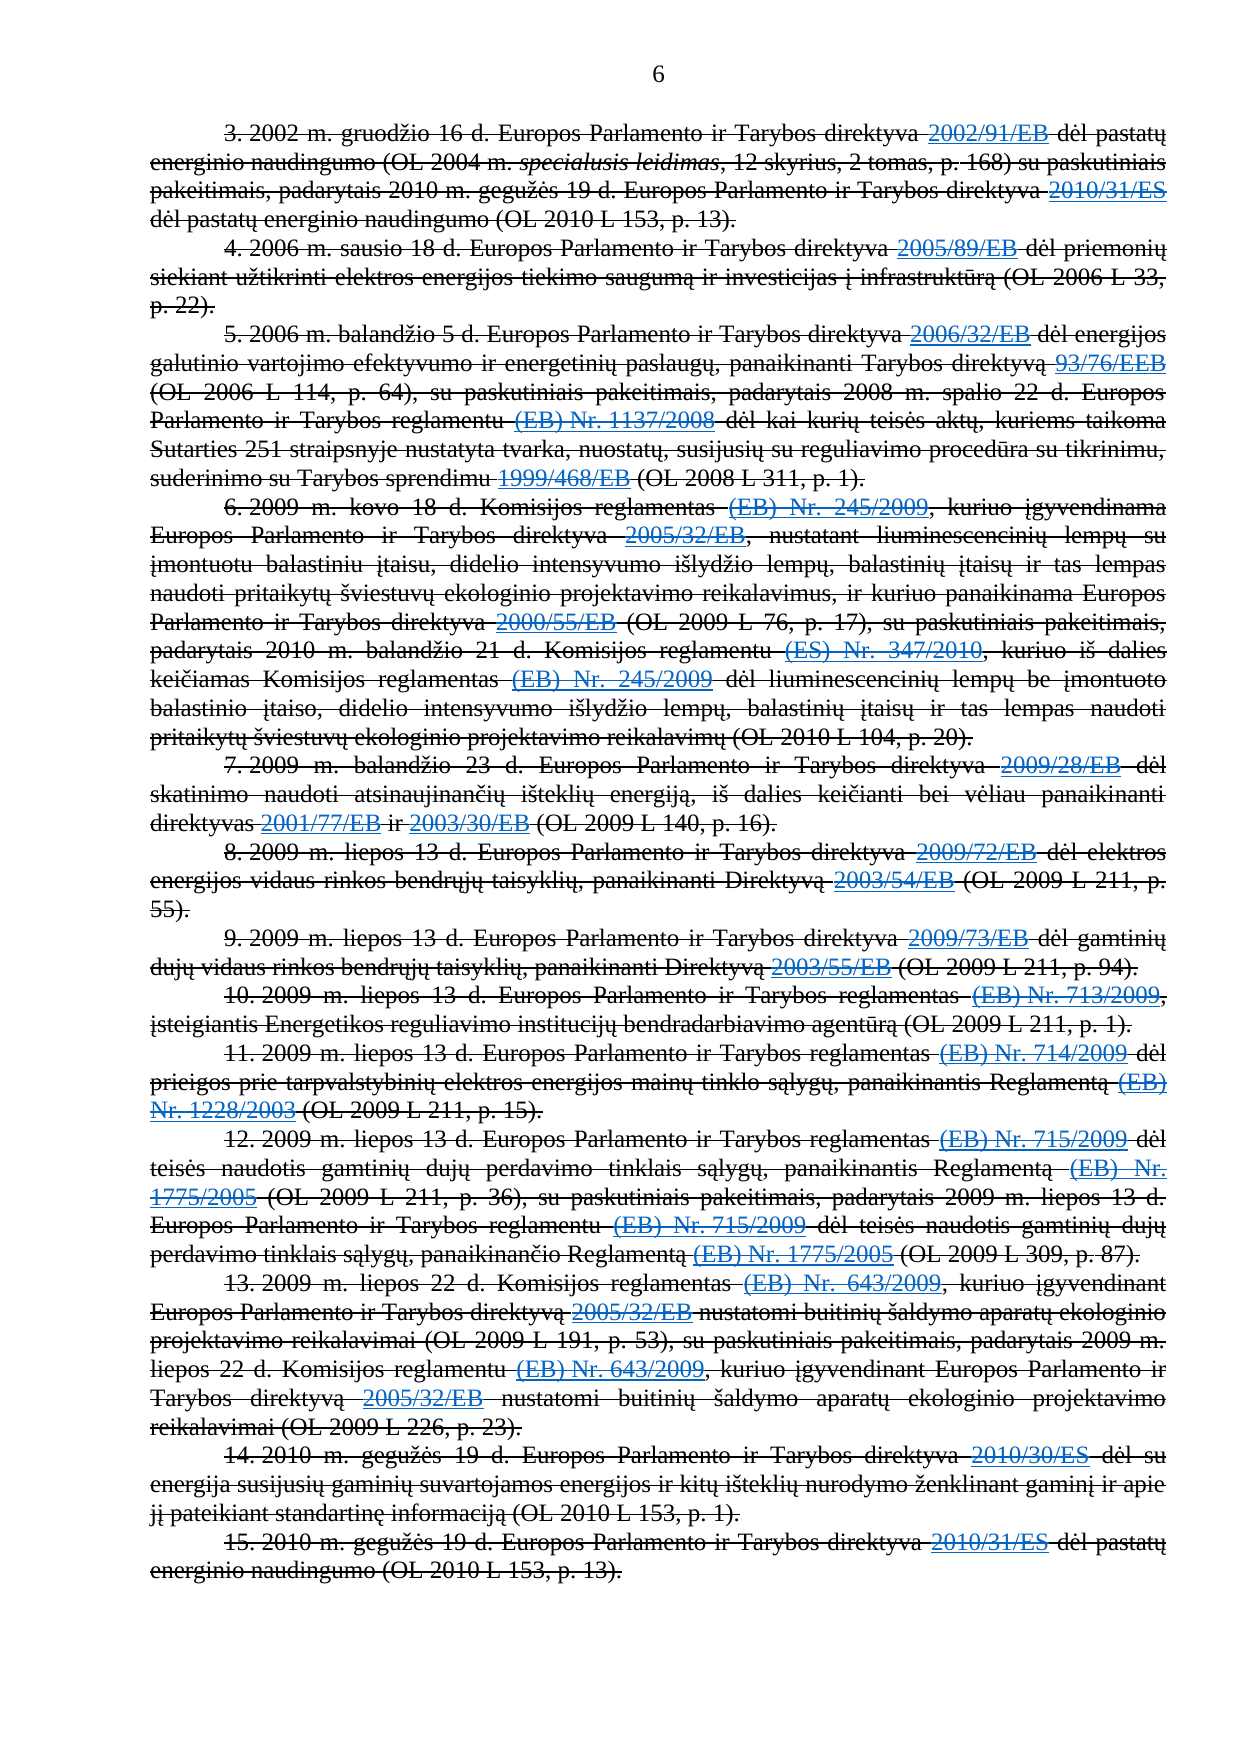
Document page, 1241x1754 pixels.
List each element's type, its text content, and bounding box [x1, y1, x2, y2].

text 12. 2009 m. liepos 13 d. Europos Parlamento ir Tarybos reglamentas (EB) Nr. 715/2009 dėl teisės naudotis gamtinių dujų perdavimo tinklais sąlygų, panaikinantis Reglamentą (EB) Nr. 1775/2005 (OL 2009 L 211, p. 36), su paskutiniais pakeitimais, padarytais 2009 m. liepos 13 d. Europos Parlamento ir Tarybos reglamentu (EB) Nr. 715/2009 dėl teisės naudotis gamtinių dujų perdavimo tinklais sąlygų, panaikinančio Reglamentą (EB) Nr. 1775/2005 (OL 2009 L 309, p. 87). [150, 1124, 1166, 1169]
text 6. 2009 m. kovo 18 d. Komisijos reglamentas (EB) Nr. 245/2009, kuriuo įgyvendinama Europos Parlamento ir Tarybos direktyva 2005/32/EB, nustatant liuminescencinių lempų su įmontuotu balastiniu įtaisu, didelio intensyvumo išlydžio lempų, balastinių įtaisų ir tas lempas naudoti pritaikytų šviestuvų ekologinio projektavimo reikalavimus, ir kuriuo panaikinama Europos Parlamento ir Tarybos direktyva 2000/55/EB (OL 2009 L 76, p. 17), su paskutiniais pakeitimais, padarytais 2010 m. balandžio 21 d. Komisijos reglamentu (ES) Nr. 347/2010, kuriuo iš dalies keičiamas Komisijos reglamentas (EB) Nr. 245/2009 dėl liuminescencinių lempų be įmontuoto balastinio įtaiso, didelio intensyvumo išlydžio lempų, balastinių įtaisų ir tas lempas naudoti pritaikytų šviestuvų ekologinio projektavimo reikalavimų (OL 2010 L 104, p. 20). [150, 681, 1166, 709]
text 14. 2010 m. gegužės 19 d. Europos Parlamento ir Tarybos direktyva 2010/30/ES dėl su energija susijusių gaminių suvartojamos energijos ir kitų išteklių nurodymo ženklinant gaminį ir apie jį pateikiant standartinę informaciją (OL 2010 L 153, p. 1). [150, 1441, 1166, 1485]
text 10. 2009 m. liepos 13 d. Europos Parlamento ir Tarybos reglamentas (EB) Nr. 713/2009, įsteigiantis Energetikos reguliavimo institucijų bendradarbiavimo agentūrą (OL 2009 L 211, p. 1). [150, 981, 1166, 1038]
text 14. 2010 m. gegužės 19 d. Europos Parlamento ir Tarybos direktyva 2010/30/ES dėl su energija susijusių gaminių suvartojamos energijos ir kitų išteklių nurodymo ženklinant gaminį ir apie jį pateikiant standartinę informaciją (OL 2010 L 153, p. 1). [150, 1486, 1166, 1527]
text 12. 2009 m. liepos 13 d. Europos Parlamento ir Tarybos reglamentas (EB) Nr. 715/2009 dėl teisės naudotis gamtinių dujų perdavimo tinklais sąlygų, panaikinantis Reglamentą (EB) Nr. 1775/2005 (OL 2009 L 211, p. 36), su paskutiniais pakeitimais, padarytais 2009 m. liepos 13 d. Europos Parlamento ir Tarybos reglamentu (EB) Nr. 715/2009 dėl teisės naudotis gamtinių dujų perdavimo tinklais sąlygų, panaikinančio Reglamentą (EB) Nr. 1775/2005 (OL 2009 L 309, p. 87). [150, 1199, 1166, 1226]
text 6. 2009 m. kovo 18 d. Komisijos reglamentas (EB) Nr. 245/2009, kuriuo įgyvendinama Europos Parlamento ir Tarybos direktyva 2005/32/EB, nustatant liuminescencinių lempų su įmontuotu balastiniu įtaisu, didelio intensyvumo išlydžio lempų, balastinių įtaisų ir tas lempas naudoti pritaikytų šviestuvų ekologinio projektavimo reikalavimus, ir kuriuo panaikinama Europos Parlamento ir Tarybos direktyva 2000/55/EB (OL 2009 L 76, p. 17), su paskutiniais pakeitimais, padarytais 2010 m. balandžio 21 d. Komisijos reglamentu (ES) Nr. 347/2010, kuriuo iš dalies keičiamas Komisijos reglamentas (EB) Nr. 245/2009 dėl liuminescencinių lempų be įmontuoto balastinio įtaiso, didelio intensyvumo išlydžio lempų, balastinių įtaisų ir tas lempas naudoti pritaikytų šviestuvų ekologinio projektavimo reikalavimų (OL 2010 L 104, p. 20). [150, 653, 1166, 680]
text 8. 2009 m. liepos 13 d. Europos Parlamento ir Tarybos direktyva 2009/72/EB dėl elektros energijos vidaus rinkos bendrųjų taisyklių, panaikinanti Direktyvą 2003/54/EB (OL 2009 L 211, p. 55). [150, 837, 1166, 881]
text 6. 2009 m. kovo 18 d. Komisijos reglamentas (EB) Nr. 245/2009, kuriuo įgyvendinama Europos Parlamento ir Tarybos direktyva 2005/32/EB, nustatant liuminescencinių lempų su įmontuotu balastiniu įtaisu, didelio intensyvumo išlydžio lempų, balastinių įtaisų ir tas lempas naudoti pritaikytų šviestuvų ekologinio projektavimo reikalavimus, ir kuriuo panaikinama Europos Parlamento ir Tarybos direktyva 2000/55/EB (OL 2009 L 76, p. 17), su paskutiniais pakeitimais, padarytais 2010 m. balandžio 21 d. Komisijos reglamentu (ES) Nr. 347/2010, kuriuo iš dalies keičiamas Komisijos reglamentas (EB) Nr. 245/2009 dėl liuminescencinių lempų be įmontuoto balastinio įtaiso, didelio intensyvumo išlydžio lempų, balastinių įtaisų ir tas lempas naudoti pritaikytų šviestuvų ekologinio projektavimo reikalavimų (OL 2010 L 104, p. 20). [150, 492, 1166, 536]
text 6. 2009 m. kovo 18 d. Komisijos reglamentas (EB) Nr. 245/2009, kuriuo įgyvendinama Europos Parlamento ir Tarybos direktyva 2005/32/EB, nustatant liuminescencinių lempų su įmontuotu balastiniu įtaisu, didelio intensyvumo išlydžio lempų, balastinių įtaisų ir tas lempas naudoti pritaikytų šviestuvų ekologinio projektavimo reikalavimus, ir kuriuo panaikinama Europos Parlamento ir Tarybos direktyva 2000/55/EB (OL 2009 L 76, p. 17), su paskutiniais pakeitimais, padarytais 2010 m. balandžio 21 d. Komisijos reglamentu (ES) Nr. 347/2010, kuriuo iš dalies keičiamas Komisijos reglamentas (EB) Nr. 245/2009 dėl liuminescencinių lempų be įmontuoto balastinio įtaiso, didelio intensyvumo išlydžio lempų, balastinių įtaisų ir tas lempas naudoti pritaikytų šviestuvų ekologinio projektavimo reikalavimų (OL 2010 L 104, p. 20). [150, 595, 1166, 622]
text 7. 2009 m. balandžio 23 d. Europos Parlamento ir Tarybos direktyva 2009/28/EB dėl skatinimo naudoti atsinaujinančių išteklių energiją, iš dalies keičianti bei vėliau panaikinanti direktyvas 2001/77/EB ir 2003/30/EB (OL 2009 L 140, p. 16). [150, 751, 1166, 795]
text 13. 2009 m. liepos 22 d. Komisijos reglamentas (EB) Nr. 643/2009, kuriuo įgyvendinant Europos Parlamento ir Tarybos direktyvą 2005/32/EB nustatomi buitinių šaldymo aparatų ekologinio projektavimo reikalavimai (OL 2009 L 191, p. 53), su paskutiniais pakeitimais, padarytais 2009 m. liepos 22 d. Komisijos reglamentu (EB) Nr. 643/2009, kuriuo įgyvendinant Europos Parlamento ir Tarybos direktyvą 2005/32/EB nustatomi buitinių šaldymo aparatų ekologinio projektavimo reikalavimai (OL 2009 L 226, p. 23). [150, 1371, 1166, 1399]
text 5. 2006 m. balandžio 5 d. Europos Parlamento ir Tarybos direktyva 2006/32/EB dėl energijos galutinio vartojimo efektyvumo ir energetinių paslaugų, panaikinanti Tarybos direktyvą 93/76/EEB (OL 2006 L 114, p. 64), su paskutiniais pakeitimais, padarytais 2008 m. spalio 22 d. Europos Parlamento ir Tarybos reglamentu (EB) Nr. 1137/2008 dėl kai kurių teisės aktų, kuriems taikoma Sutarties 251 straipsnyje nustatyta tvarka, nuostatų, susijusių su reguliavimo procedūra su tikrinimu, suderinimo su Tarybos sprendimu 1999/468/EB (OL 2008 L 311, p. 1). [150, 365, 1166, 392]
text 15. 2010 m. gegužės 19 d. Europos Parlamento ir Tarybos direktyva 2010/31/ES dėl pastatų energinio naudingumo (OL 2010 L 153, p. 13). [150, 1527, 1166, 1584]
text 6. 2009 m. kovo 18 d. Komisijos reglamentas (EB) Nr. 245/2009, kuriuo įgyvendinama Europos Parlamento ir Tarybos direktyva 2005/32/EB, nustatant liuminescencinių lempų su įmontuotu balastiniu įtaisu, didelio intensyvumo išlydžio lempų, balastinių įtaisų ir tas lempas naudoti pritaikytų šviestuvų ekologinio projektavimo reikalavimus, ir kuriuo panaikinama Europos Parlamento ir Tarybos direktyva 2000/55/EB (OL 2009 L 76, p. 17), su paskutiniais pakeitimais, padarytais 2010 m. balandžio 21 d. Komisijos reglamentu (ES) Nr. 347/2010, kuriuo iš dalies keičiamas Komisijos reglamentas (EB) Nr. 245/2009 dėl liuminescencinių lempų be įmontuoto balastinio įtaiso, didelio intensyvumo išlydžio lempų, balastinių įtaisų ir tas lempas naudoti pritaikytų šviestuvų ekologinio projektavimo reikalavimų (OL 2010 L 104, p. 20). [150, 710, 1166, 751]
text 6. 2009 m. kovo 18 d. Komisijos reglamentas (EB) Nr. 245/2009, kuriuo įgyvendinama Europos Parlamento ir Tarybos direktyva 2005/32/EB, nustatant liuminescencinių lempų su įmontuotu balastiniu įtaisu, didelio intensyvumo išlydžio lempų, balastinių įtaisų ir tas lempas naudoti pritaikytų šviestuvų ekologinio projektavimo reikalavimus, ir kuriuo panaikinama Europos Parlamento ir Tarybos direktyva 2000/55/EB (OL 2009 L 76, p. 17), su paskutiniais pakeitimais, padarytais 2010 m. balandžio 21 d. Komisijos reglamentu (ES) Nr. 347/2010, kuriuo iš dalies keičiamas Komisijos reglamentas (EB) Nr. 245/2009 dėl liuminescencinių lempų be įmontuoto balastinio įtaiso, didelio intensyvumo išlydžio lempų, balastinių įtaisų ir tas lempas naudoti pritaikytų šviestuvų ekologinio projektavimo reikalavimų (OL 2010 L 104, p. 20). [150, 566, 1166, 594]
text 11. 2009 m. liepos 13 d. Europos Parlamento ir Tarybos reglamentas (EB) Nr. 714/2009 dėl prieigos prie tarpvalstybinių elektros energijos mainų tinklo sąlygų, panaikinantis Reglamentą (EB) Nr. 1228/2003 (OL 2009 L 211, p. 15). [150, 1084, 1166, 1124]
text 11. 2009 m. liepos 13 d. Europos Parlamento ir Tarybos reglamentas (EB) Nr. 714/2009 dėl prieigos prie tarpvalstybinių elektros energijos mainų tinklo sąlygų, panaikinantis Reglamentą (EB) Nr. 1228/2003 (OL 2009 L 211, p. 15). [150, 1038, 1166, 1082]
text 13. 2009 m. liepos 22 d. Komisijos reglamentas (EB) Nr. 643/2009, kuriuo įgyvendinant Europos Parlamento ir Tarybos direktyvą 2005/32/EB nustatomi buitinių šaldymo aparatų ekologinio projektavimo reikalavimai (OL 2009 L 191, p. 53), su paskutiniais pakeitimais, padarytais 2009 m. liepos 22 d. Komisijos reglamentu (EB) Nr. 643/2009, kuriuo įgyvendinant Europos Parlamento ir Tarybos direktyvą 2005/32/EB nustatomi buitinių šaldymo aparatų ekologinio projektavimo reikalavimai (OL 2009 L 226, p. 23). [150, 1313, 1166, 1341]
text 4. 2006 m. sausio 18 d. Europos Parlamento ir Tarybos direktyva 2005/89/EB dėl priemonių siekiant užtikrinti elektros energijos tiekimo saugumą ir investicijas į infrastruktūrą (OL 2006 L 33, p. 22). [150, 233, 1166, 277]
text 3. 2002 m. gruodžio 16 d. Europos Parlamento ir Tarybos direktyva 2002/91/EB dėl pastatų energinio naudingumo (OL 2004 m. specialusis leidimas, 12 skyrius, 2 tomas, p. 168) su paskutiniais pakeitimais, padarytais 2010 m. gegužės 19 d. Europos Parlamento ir Tarybos direktyva 2010/31/ES dėl pastatų energinio naudingumo (OL 2010 L 153, p. 13). [150, 118, 1166, 162]
text 5. 2006 m. balandžio 5 d. Europos Parlamento ir Tarybos direktyva 2006/32/EB dėl energijos galutinio vartojimo efektyvumo ir energetinių paslaugų, panaikinanti Tarybos direktyvą 93/76/EEB (OL 2006 L 114, p. 64), su paskutiniais pakeitimais, padarytais 2008 m. spalio 22 d. Europos Parlamento ir Tarybos reglamentu (EB) Nr. 1137/2008 dėl kai kurių teisės aktų, kuriems taikoma Sutarties 251 straipsnyje nustatyta tvarka, nuostatų, susijusių su reguliavimo procedūra su tikrinimu, suderinimo su Tarybos sprendimu 1999/468/EB (OL 2008 L 311, p. 1). [150, 423, 1166, 450]
text 5. 2006 m. balandžio 5 d. Europos Parlamento ir Tarybos direktyva 2006/32/EB dėl energijos galutinio vartojimo efektyvumo ir energetinių paslaugų, panaikinanti Tarybos direktyvą 93/76/EEB (OL 2006 L 114, p. 64), su paskutiniais pakeitimais, padarytais 2008 m. spalio 22 d. Europos Parlamento ir Tarybos reglamentu (EB) Nr. 1137/2008 dėl kai kurių teisės aktų, kuriems taikoma Sutarties 251 straipsnyje nustatyta tvarka, nuostatų, susijusių su reguliavimo procedūra su tikrinimu, suderinimo su Tarybos sprendimu 1999/468/EB (OL 2008 L 311, p. 1). [150, 451, 1166, 492]
text 7. 2009 m. balandžio 23 d. Europos Parlamento ir Tarybos direktyva 2009/28/EB dėl skatinimo naudoti atsinaujinančių išteklių energiją, iš dalies keičianti bei vėliau panaikinanti direktyvas 2001/77/EB ir 2003/30/EB (OL 2009 L 140, p. 16). [150, 796, 1166, 837]
text 5. 2006 m. balandžio 5 d. Europos Parlamento ir Tarybos direktyva 2006/32/EB dėl energijos galutinio vartojimo efektyvumo ir energetinių paslaugų, panaikinanti Tarybos direktyvą 93/76/EEB (OL 2006 L 114, p. 64), su paskutiniais pakeitimais, padarytais 2008 m. spalio 22 d. Europos Parlamento ir Tarybos reglamentu (EB) Nr. 1137/2008 dėl kai kurių teisės aktų, kuriems taikoma Sutarties 251 straipsnyje nustatyta tvarka, nuostatų, susijusių su reguliavimo procedūra su tikrinimu, suderinimo su Tarybos sprendimu 1999/468/EB (OL 2008 L 311, p. 1). [150, 394, 1166, 421]
text 4. 2006 m. sausio 18 d. Europos Parlamento ir Tarybos direktyva 2005/89/EB dėl priemonių siekiant užtikrinti elektros energijos tiekimo saugumą ir investicijas į infrastruktūrą (OL 2006 L 33, p. 22). [150, 279, 1166, 319]
text 5. 2006 m. balandžio 5 d. Europos Parlamento ir Tarybos direktyva 2006/32/EB dėl energijos galutinio vartojimo efektyvumo ir energetinių paslaugų, panaikinanti Tarybos direktyvą 93/76/EEB (OL 2006 L 114, p. 64), su paskutiniais pakeitimais, padarytais 2008 m. spalio 22 d. Europos Parlamento ir Tarybos reglamentu (EB) Nr. 1137/2008 dėl kai kurių teisės aktų, kuriems taikoma Sutarties 251 straipsnyje nustatyta tvarka, nuostatų, susijusių su reguliavimo procedūra su tikrinimu, suderinimo su Tarybos sprendimu 1999/468/EB (OL 2008 L 311, p. 1). [150, 319, 1166, 364]
text 13. 2009 m. liepos 22 d. Komisijos reglamentas (EB) Nr. 643/2009, kuriuo įgyvendinant Europos Parlamento ir Tarybos direktyvą 2005/32/EB nustatomi buitinių šaldymo aparatų ekologinio projektavimo reikalavimai (OL 2009 L 191, p. 53), su paskutiniais pakeitimais, padarytais 2009 m. liepos 22 d. Komisijos reglamentu (EB) Nr. 643/2009, kuriuo įgyvendinant Europos Parlamento ir Tarybos direktyvą 2005/32/EB nustatomi buitinių šaldymo aparatų ekologinio projektavimo reikalavimai (OL 2009 L 226, p. 23). [150, 1268, 1166, 1312]
text 3. 2002 m. gruodžio 16 d. Europos Parlamento ir Tarybos direktyva 2002/91/EB dėl pastatų energinio naudingumo (OL 2004 m. specialusis leidimas, 12 skyrius, 2 tomas, p. 168) su paskutiniais pakeitimais, padarytais 2010 m. gegužės 19 d. Europos Parlamento ir Tarybos direktyva 2010/31/ES dėl pastatų energinio naudingumo (OL 2010 L 153, p. 13). [150, 192, 1166, 233]
text 13. 2009 m. liepos 22 d. Komisijos reglamentas (EB) Nr. 643/2009, kuriuo įgyvendinant Europos Parlamento ir Tarybos direktyvą 2005/32/EB nustatomi buitinių šaldymo aparatų ekologinio projektavimo reikalavimai (OL 2009 L 191, p. 53), su paskutiniais pakeitimais, padarytais 2009 m. liepos 22 d. Komisijos reglamentu (EB) Nr. 643/2009, kuriuo įgyvendinant Europos Parlamento ir Tarybos direktyvą 2005/32/EB nustatomi buitinių šaldymo aparatų ekologinio projektavimo reikalavimai (OL 2009 L 226, p. 23). [150, 1343, 1166, 1370]
text 6. 2009 m. kovo 18 d. Komisijos reglamentas (EB) Nr. 245/2009, kuriuo įgyvendinama Europos Parlamento ir Tarybos direktyva 2005/32/EB, nustatant liuminescencinių lempų su įmontuotu balastiniu įtaisu, didelio intensyvumo išlydžio lempų, balastinių įtaisų ir tas lempas naudoti pritaikytų šviestuvų ekologinio projektavimo reikalavimus, ir kuriuo panaikinama Europos Parlamento ir Tarybos direktyva 2000/55/EB (OL 2009 L 76, p. 17), su paskutiniais pakeitimais, padarytais 2010 m. balandžio 21 d. Komisijos reglamentu (ES) Nr. 347/2010, kuriuo iš dalies keičiamas Komisijos reglamentas (EB) Nr. 245/2009 dėl liuminescencinių lempų be įmontuoto balastinio įtaiso, didelio intensyvumo išlydžio lempų, balastinių įtaisų ir tas lempas naudoti pritaikytų šviestuvų ekologinio projektavimo reikalavimų (OL 2010 L 104, p. 20). [150, 624, 1166, 651]
text 13. 2009 m. liepos 22 d. Komisijos reglamentas (EB) Nr. 643/2009, kuriuo įgyvendinant Europos Parlamento ir Tarybos direktyvą 2005/32/EB nustatomi buitinių šaldymo aparatų ekologinio projektavimo reikalavimai (OL 2009 L 191, p. 53), su paskutiniais pakeitimais, padarytais 2009 m. liepos 22 d. Komisijos reglamentu (EB) Nr. 643/2009, kuriuo įgyvendinant Europos Parlamento ir Tarybos direktyvą 2005/32/EB nustatomi buitinių šaldymo aparatų ekologinio projektavimo reikalavimai (OL 2009 L 226, p. 23). [150, 1400, 1166, 1441]
text 8. 2009 m. liepos 13 d. Europos Parlamento ir Tarybos direktyva 2009/72/EB dėl elektros energijos vidaus rinkos bendrųjų taisyklių, panaikinanti Direktyvą 2003/54/EB (OL 2009 L 211, p. 55). [150, 882, 1166, 923]
text 12. 2009 m. liepos 13 d. Europos Parlamento ir Tarybos reglamentas (EB) Nr. 715/2009 dėl teisės naudotis gamtinių dujų perdavimo tinklais sąlygų, panaikinantis Reglamentą (EB) Nr. 1775/2005 (OL 2009 L 211, p. 36), su paskutiniais pakeitimais, padarytais 2009 m. liepos 13 d. Europos Parlamento ir Tarybos reglamentu (EB) Nr. 715/2009 dėl teisės naudotis gamtinių dujų perdavimo tinklais sąlygų, panaikinančio Reglamentą (EB) Nr. 1775/2005 (OL 2009 L 309, p. 87). [150, 1228, 1166, 1268]
text 12. 2009 m. liepos 13 d. Europos Parlamento ir Tarybos reglamentas (EB) Nr. 715/2009 dėl teisės naudotis gamtinių dujų perdavimo tinklais sąlygų, panaikinantis Reglamentą (EB) Nr. 1775/2005 (OL 2009 L 211, p. 36), su paskutiniais pakeitimais, padarytais 2009 m. liepos 13 d. Europos Parlamento ir Tarybos reglamentu (EB) Nr. 715/2009 dėl teisės naudotis gamtinių dujų perdavimo tinklais sąlygų, panaikinančio Reglamentą (EB) Nr. 1775/2005 (OL 2009 L 309, p. 87). [150, 1170, 1166, 1197]
text 9. 2009 m. liepos 13 d. Europos Parlamento ir Tarybos direktyva 2009/73/EB dėl gamtinių dujų vidaus rinkos bendrųjų taisyklių, panaikinanti Direktyvą 2003/55/EB (OL 2009 L 211, p. 94). [150, 923, 1166, 981]
text 3. 2002 m. gruodžio 16 d. Europos Parlamento ir Tarybos direktyva 2002/91/EB dėl pastatų energinio naudingumo (OL 2004 m. specialusis leidimas, 12 skyrius, 2 tomas, p. 168) su paskutiniais pakeitimais, padarytais 2010 m. gegužės 19 d. Europos Parlamento ir Tarybos direktyva 2010/31/ES dėl pastatų energinio naudingumo (OL 2010 L 153, p. 13). [150, 163, 1166, 191]
text 6. 2009 m. kovo 18 d. Komisijos reglamentas (EB) Nr. 245/2009, kuriuo įgyvendinama Europos Parlamento ir Tarybos direktyva 2005/32/EB, nustatant liuminescencinių lempų su įmontuotu balastiniu įtaisu, didelio intensyvumo išlydžio lempų, balastinių įtaisų ir tas lempas naudoti pritaikytų šviestuvų ekologinio projektavimo reikalavimus, ir kuriuo panaikinama Europos Parlamento ir Tarybos direktyva 2000/55/EB (OL 2009 L 76, p. 17), su paskutiniais pakeitimais, padarytais 2010 m. balandžio 21 d. Komisijos reglamentu (ES) Nr. 347/2010, kuriuo iš dalies keičiamas Komisijos reglamentas (EB) Nr. 245/2009 dėl liuminescencinių lempų be įmontuoto balastinio įtaiso, didelio intensyvumo išlydžio lempų, balastinių įtaisų ir tas lempas naudoti pritaikytų šviestuvų ekologinio projektavimo reikalavimų (OL 2010 L 104, p. 20). [150, 538, 1166, 565]
